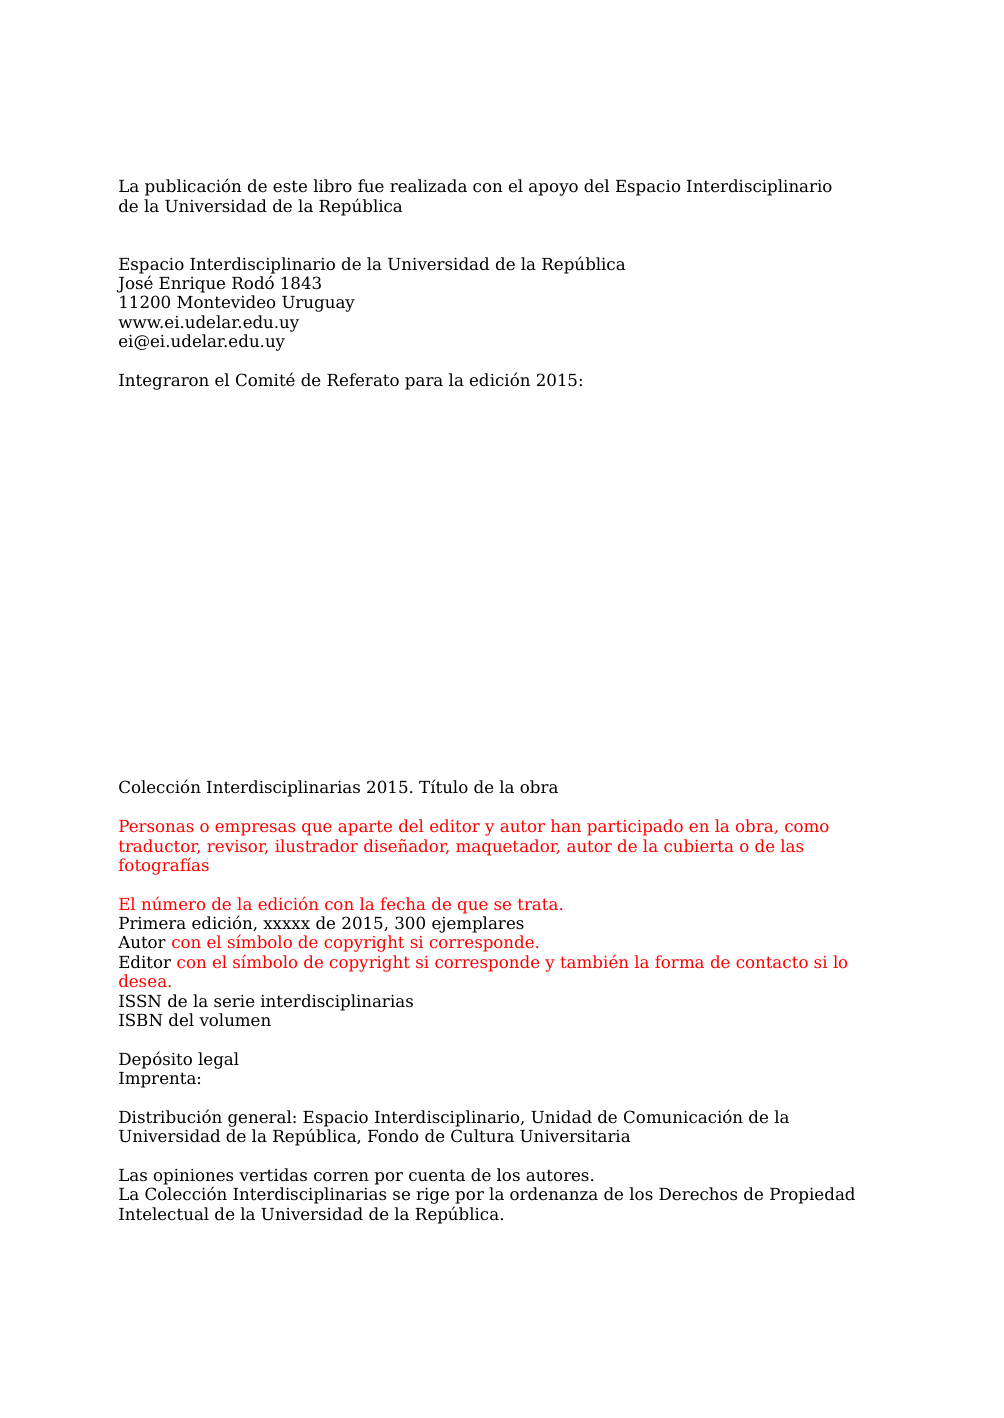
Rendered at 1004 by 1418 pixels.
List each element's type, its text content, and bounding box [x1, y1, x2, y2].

text Integraron el Comité de Referato para la edición 2015: [118, 371, 856, 390]
text José Enrique Rodó 1843 [118, 274, 856, 293]
text Editor con el símbolo de copyright si corresponde y también la forma de contacto si lo desea. [118, 953, 856, 991]
text Personas o empresas que aparte del editor y autor han participado en la obra, como traductor, revisor, ilustrador diseñador, maquetador, autor de la cubierta o de las fotografías [118, 817, 856, 875]
text ISBN del volumen [118, 1011, 856, 1030]
text La publicación de este libro fue realizada con el apoyo del Espacio Interdisciplinario de la Universidad de la República [118, 177, 856, 216]
text Espacio Interdisciplinario de la Universidad de la República [118, 255, 856, 274]
text Primera edición, xxxxx de 2015, 300 ejemplares [118, 914, 856, 933]
text Imprenta: [118, 1069, 856, 1088]
text Distribución general: Espacio Interdisciplinario, Unidad de Comunicación de la Universidad de la República, Fondo de Cultura Universitaria [118, 1108, 856, 1146]
text Colección Interdisciplinarias 2015. Título de la obra [118, 778, 856, 798]
text 11200 Montevideo Uruguay [118, 293, 856, 313]
text El número de la edición con la fecha de que se trata. [118, 894, 856, 914]
text ISSN de la serie interdisciplinarias [118, 991, 856, 1011]
text ei@ei.udelar.edu.uy [118, 332, 856, 352]
text www.ei.udelar.edu.uy [118, 313, 856, 332]
text Las opiniones vertidas corren por cuenta de los autores. [118, 1166, 856, 1185]
text Depósito legal [118, 1049, 856, 1069]
text La Colección Interdisciplinarias se rige por la ordenanza de los Derechos de Propiedad Intelectual de la Universidad de la República. [118, 1185, 856, 1224]
text Autor con el símbolo de copyright si corresponde. [118, 933, 856, 953]
